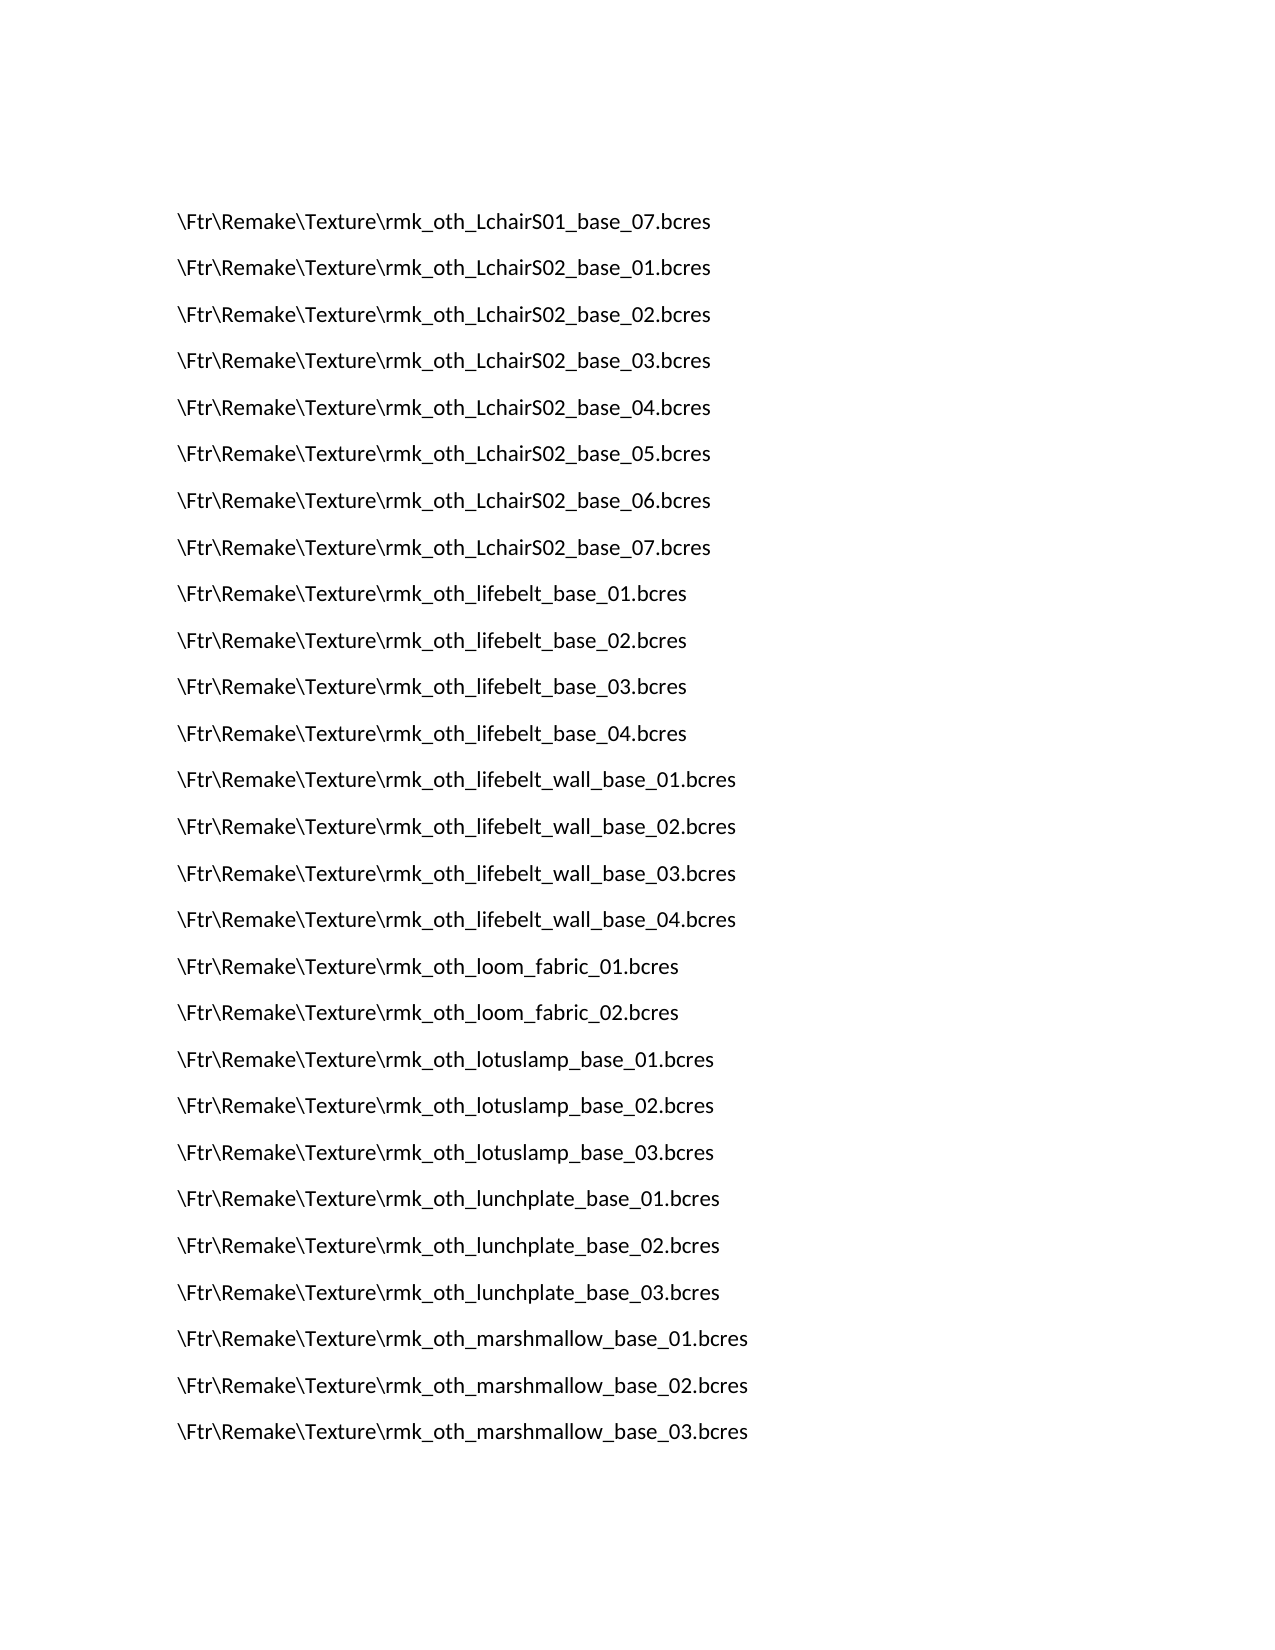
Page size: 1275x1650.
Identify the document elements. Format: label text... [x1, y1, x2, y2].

text \Ftr\Remake\Texture\rmk_oth_LchairS02_base_05.bcres [177, 439, 1098, 468]
text \Ftr\Remake\Texture\rmk_oth_LchairS02_base_04.bcres [177, 393, 1098, 421]
text \Ftr\Remake\Texture\rmk_oth_lotuslamp_base_02.bcres [177, 1091, 1098, 1119]
text \Ftr\Remake\Texture\rmk_oth_lifebelt_base_02.bcres [177, 626, 1098, 654]
text \Ftr\Remake\Texture\rmk_oth_marshmallow_base_02.bcres [177, 1371, 1098, 1399]
text \Ftr\Remake\Texture\rmk_oth_lifebelt_wall_base_02.bcres [177, 812, 1098, 840]
text \Ftr\Remake\Texture\rmk_oth_lifebelt_wall_base_01.bcres [177, 766, 1098, 793]
text \Ftr\Remake\Texture\rmk_oth_loom_fabric_01.bcres [177, 952, 1098, 980]
text \Ftr\Remake\Texture\rmk_oth_LchairS02_base_02.bcres [177, 300, 1098, 328]
text \Ftr\Remake\Texture\rmk_oth_LchairS02_base_07.bcres [177, 533, 1098, 561]
text \Ftr\Remake\Texture\rmk_oth_lifebelt_base_04.bcres [177, 719, 1098, 747]
text \Ftr\Remake\Texture\rmk_oth_lifebelt_wall_base_03.bcres [177, 859, 1098, 887]
text \Ftr\Remake\Texture\rmk_oth_marshmallow_base_01.bcres [177, 1324, 1098, 1352]
text \Ftr\Remake\Texture\rmk_oth_lifebelt_base_03.bcres [177, 672, 1098, 700]
text \Ftr\Remake\Texture\rmk_oth_marshmallow_base_03.bcres [177, 1417, 1098, 1445]
text \Ftr\Remake\Texture\rmk_oth_lotuslamp_base_03.bcres [177, 1138, 1098, 1166]
text \Ftr\Remake\Texture\rmk_oth_lifebelt_wall_base_04.bcres [177, 905, 1098, 933]
text \Ftr\Remake\Texture\rmk_oth_lifebelt_base_01.bcres [177, 579, 1098, 607]
text \Ftr\Remake\Texture\rmk_oth_LchairS02_base_03.bcres [177, 346, 1098, 374]
text \Ftr\Remake\Texture\rmk_oth_lotuslamp_base_01.bcres [177, 1045, 1098, 1073]
text \Ftr\Remake\Texture\rmk_oth_LchairS02_base_06.bcres [177, 486, 1098, 514]
text \Ftr\Remake\Texture\rmk_oth_lunchplate_base_03.bcres [177, 1278, 1098, 1306]
text \Ftr\Remake\Texture\rmk_oth_lunchplate_base_02.bcres [177, 1231, 1098, 1259]
text \Ftr\Remake\Texture\rmk_oth_lunchplate_base_01.bcres [177, 1184, 1098, 1213]
text \Ftr\Remake\Texture\rmk_oth_loom_fabric_02.bcres [177, 998, 1098, 1026]
text \Ftr\Remake\Texture\rmk_oth_LchairS01_base_07.bcres [177, 207, 1098, 235]
text \Ftr\Remake\Texture\rmk_oth_LchairS02_base_01.bcres [177, 253, 1098, 281]
